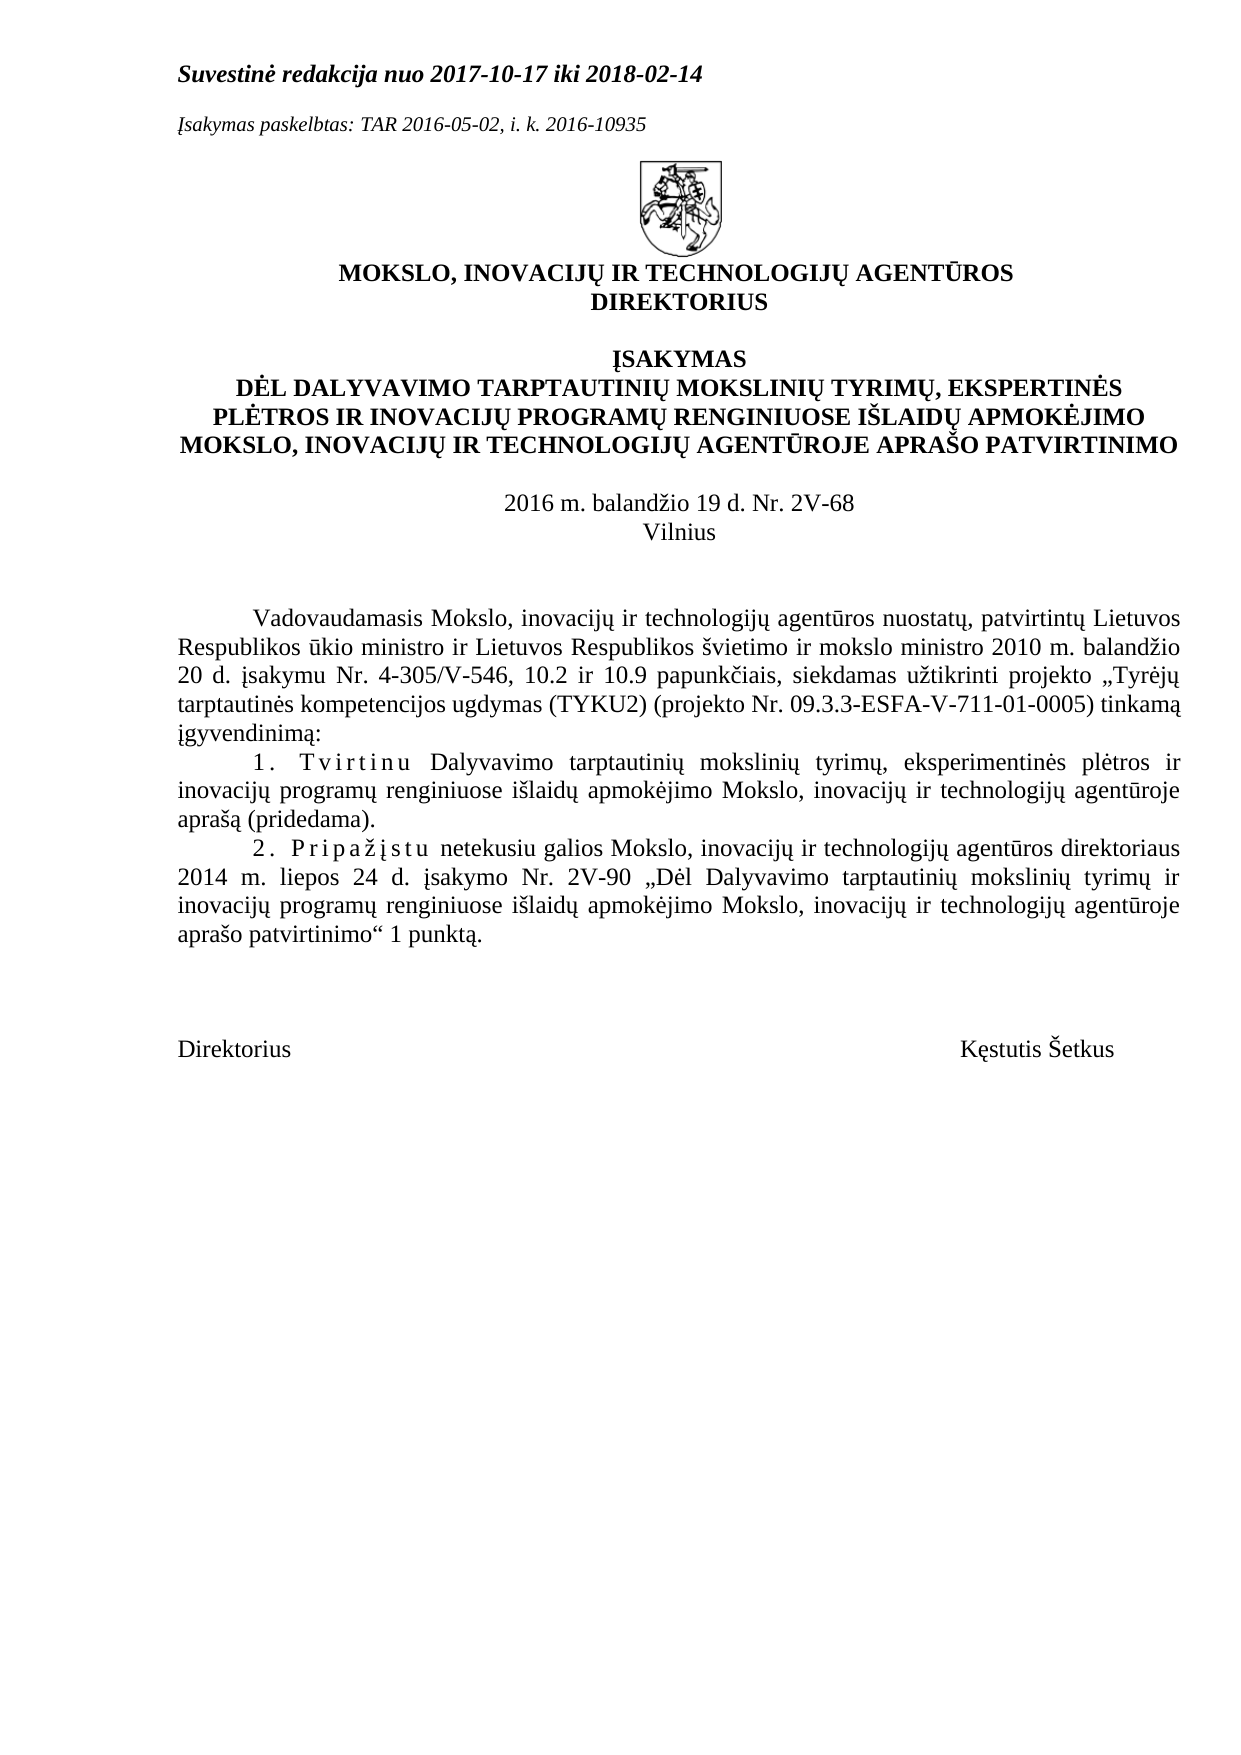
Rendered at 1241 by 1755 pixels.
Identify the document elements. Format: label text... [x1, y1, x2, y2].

text Direktorius Kęstutis Šetkus [177, 1034, 1181, 1063]
text Vilnius [177, 517, 1181, 545]
text DĖL DALYVAVIMO TARPTAUTINIŲ MOKSLINIŲ TYRIMŲ, EKSPERTINĖS PLĖTROS IR INOVACIJŲ PROGRAMŲ RENGINIUOSE IŠLAIDŲ APMOKĖJIMO MOKSLO, INOVACIJŲ IR TECHNOLOGIJŲ AGENTŪROJE APRAŠO PATVIRTINIMO [177, 373, 1181, 459]
text DIREKTORIUS [177, 287, 1181, 315]
text Įsakymas paskelbtas: TAR 2016-05-02, i. k. 2016-10935 [177, 112, 1181, 136]
text 1. Tvirtinu Dalyvavimo tarptautinių mokslinių tyrimų, eksperimentinės plėtros ir inovacijų programų renginiuose išlaidų apmokėjimo Mokslo, inovacijų ir technologijų agentūroje aprašą (pridedama). [177, 747, 1181, 833]
text Vadovaudamasis Mokslo, inovacijų ir technologijų agentūros nuostatų, patvirtintų Lietuvos Respublikos ūkio ministro ir Lietuvos Respublikos švietimo ir mokslo ministro 2010 m. balandžio 20 d. įsakymu Nr. 4-305/V-546, 10.2 ir 10.9 papunkčiais, siekdamas užtikrinti projekto „Tyrėjų tarptautinės kompetencijos ugdymas (TYKU2) (projekto Nr. 09.3.3-ESFA-V-711-01-0005) tinkamą įgyvendinimą: [177, 603, 1181, 747]
text Suvestinė redakcija nuo 2017-10-17 iki 2018-02-14 [177, 59, 1181, 88]
text 2016 m. balandžio 19 d. Nr. 2V-68 [177, 488, 1181, 517]
text ĮSAKYMAS [177, 344, 1181, 373]
text MOKSLO, inovacijų IR TECHNOLOGIJŲ AGENTŪROS [177, 258, 1181, 287]
text 2. Pripažįstu netekusiu galios Mokslo, inovacijų ir technologijų agentūros direktoriaus 2014 m. liepos 24 d. įsakymo Nr. 2V-90 „Dėl Dalyvavimo tarptautinių mokslinių tyrimų ir inovacijų programų renginiuose išlaidų apmokėjimo Mokslo, inovacijų ir technologijų agentūroje aprašo patvirtinimo“ 1 punktą. [177, 833, 1181, 948]
